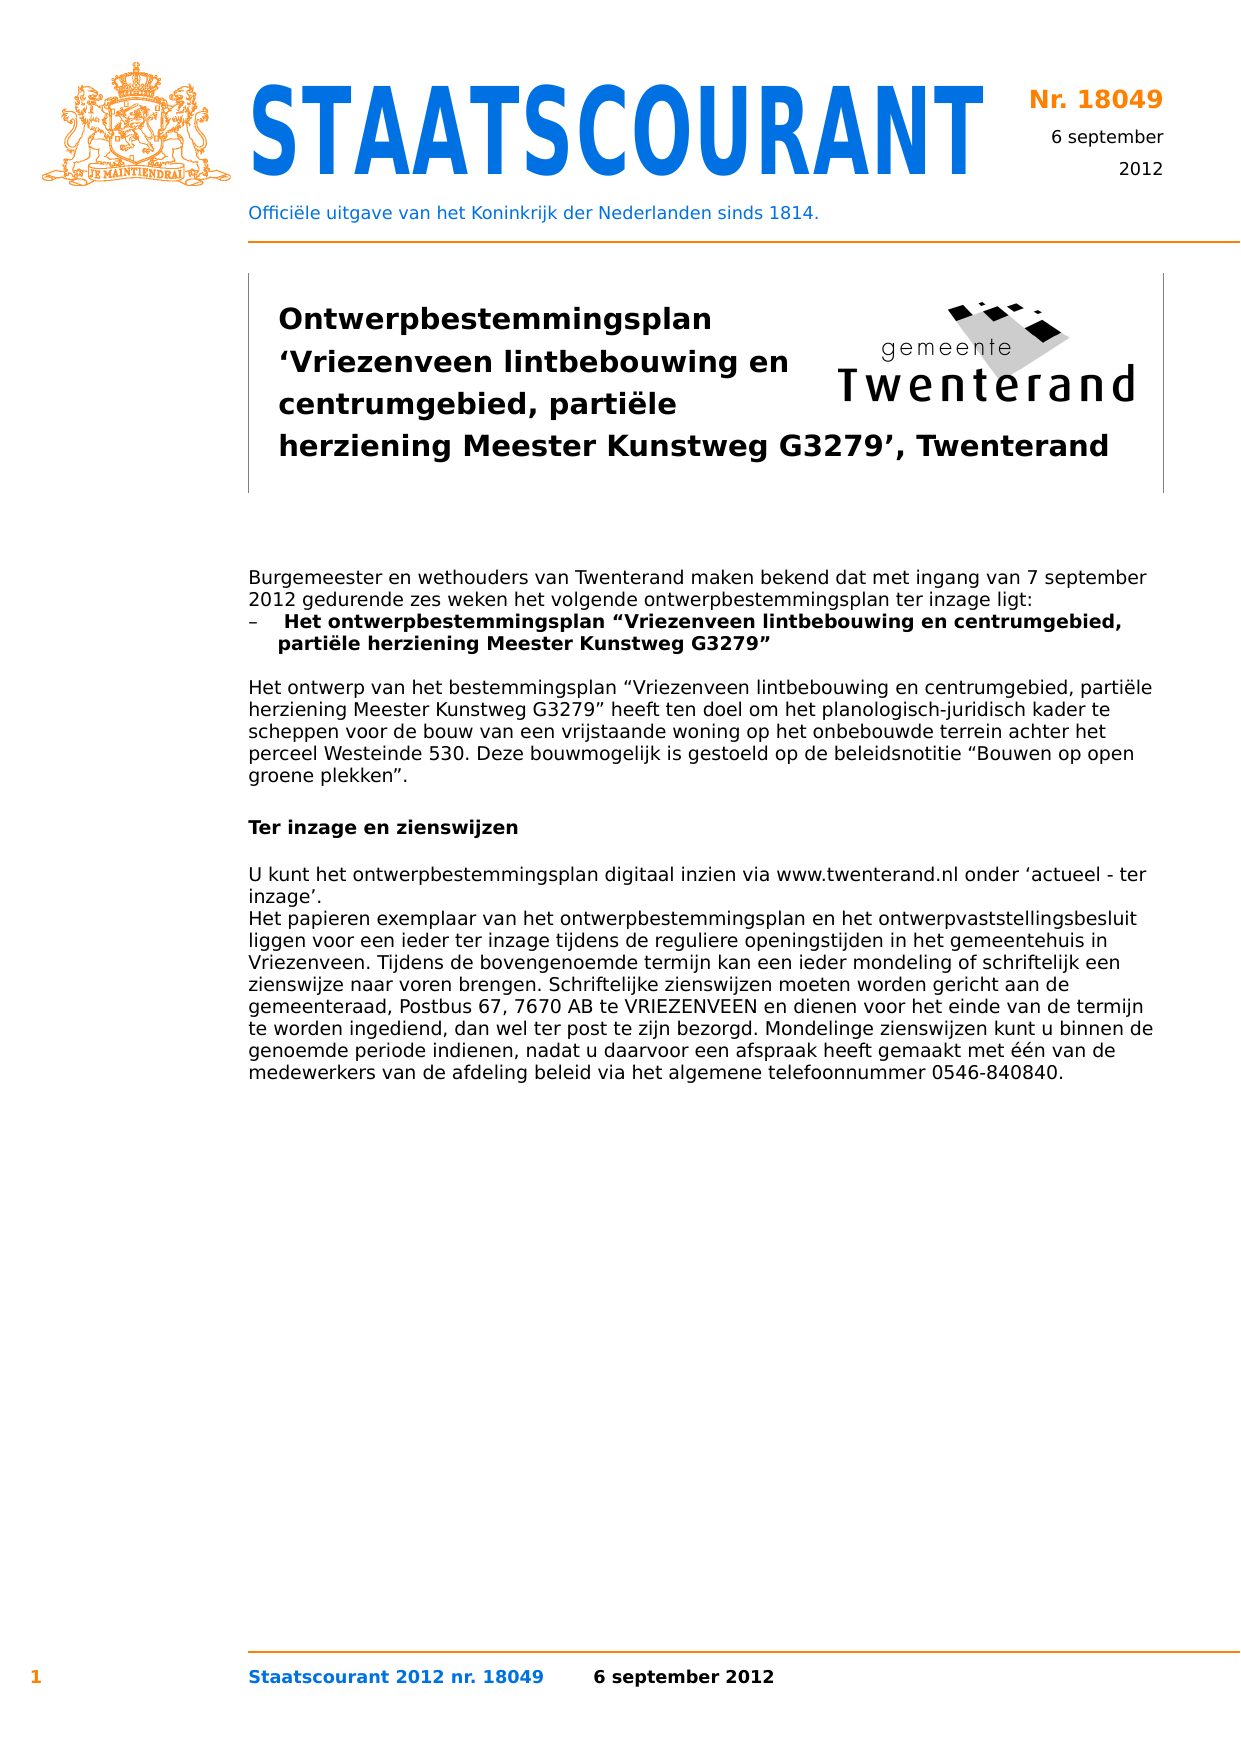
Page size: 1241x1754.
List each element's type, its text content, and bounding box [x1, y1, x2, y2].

text Het papieren exemplaar van het ontwerpbestemmingsplan en het ontwerpvaststellingsbesluit liggen voor een ieder ter inzage tijdens de reguliere openingstijden in het gemeentehuis in Vriezenveen. Tijdens de bovengenoemde termijn kan een ieder mondeling of schriftelijk een zienswijze naar voren brengen. Schriftelijke zienswijzen moeten worden gericht aan de gemeenteraad, Postbus 67, 7670 AB te VRIEZENVEEN en dienen voor het einde van de termijn te worden ingediend, dan wel ter post te zijn bezorgd. Mondelinge zienswijzen kunt u binnen de genoemde periode indienen, nadat u daarvoor een afspraak heeft gemaakt met één van de medewerkers van de afdeling beleid via het algemene telefoonnummer 0546-840840. [248, 908, 1163, 1083]
picture [838, 302, 1134, 403]
text – Het ontwerpbestemmingsplan “Vriezenveen lintbebouwing en centrumgebied, partiële herziening Meester Kunstweg G3279” [248, 611, 1163, 655]
table_header STAATSCOURANT [248, 62, 998, 203]
text U kunt het ontwerpbestemmingsplan digitaal inzien via www.twenterand.nl onder ‘actueel - ter inzage’. [248, 864, 1163, 908]
table_cell 2012 [998, 153, 1240, 203]
subtitle Ter inzage en zienswijzen [248, 817, 1163, 839]
table_header [25, 62, 248, 241]
table_header Nr. 18049 [998, 62, 1240, 121]
table_cell 6 september [998, 121, 1240, 153]
picture [41, 62, 231, 186]
text Het ontwerp van het bestemmingsplan “Vriezenveen lintbebouwing en centrumgebied, partiële herziening Meester Kunstweg G3279” heeft ten doel om het planologisch-juridisch kader te scheppen voor de bouw van een vrijstaande woning op het onbebouwde terrein achter het perceel Westeinde 530. Deze bouwmogelijk is gestoeld op de beleidsnotitie “Bouwen op open groene plekken”. [248, 677, 1163, 787]
subtitle Ontwerpbestemmingsplan ‘Vriezenveen lintbebouwing en centrumgebied, partiële herziening Meester Kunstweg G3279’, Twenterand [249, 273, 1163, 493]
table_cell Officiële uitgave van het Koninkrijk der Nederlanden sinds 1814. [248, 203, 1240, 241]
text Burgemeester en wethouders van Twenterand maken bekend dat met ingang van 7 september 2012 gedurende zes weken het volgende ontwerpbestemmingsplan ter inzage ligt: [248, 567, 1163, 611]
